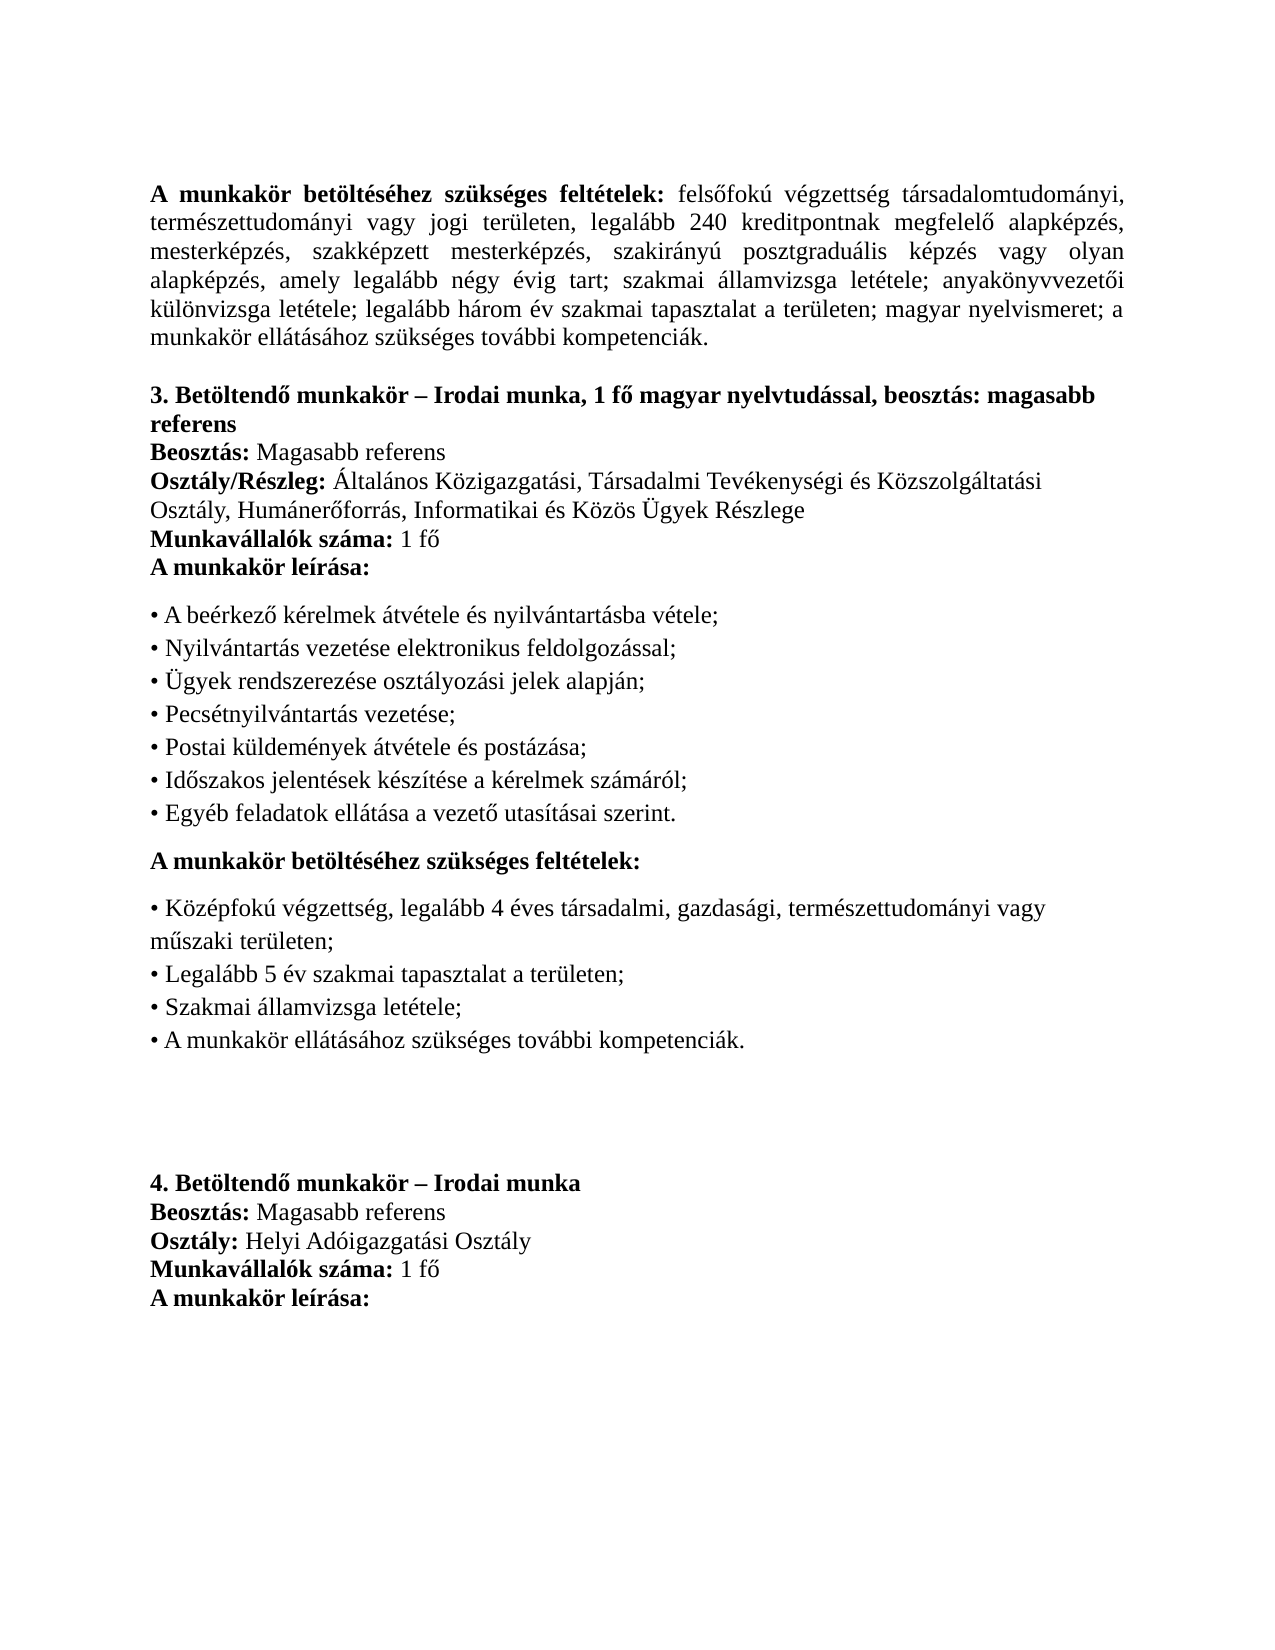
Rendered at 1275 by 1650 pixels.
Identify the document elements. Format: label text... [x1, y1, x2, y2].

text A munkakör leírása: [150, 1283, 1125, 1312]
text A munkakör leírása: [150, 552, 1125, 581]
text • Középfokú végzettség, legalább 4 éves társadalmi, gazdasági, természettudományi vagy műszaki területen; • Legalább 5 év szakmai tapasztalat a területen; • Szakmai államvizsga letétele; • A munkakör ellátásához szükséges további kompetenciák. [150, 893, 1125, 1054]
text A munkakör betöltéséhez szükséges feltételek: felsőfokú végzettség társadalomtudományi, természettudományi vagy jogi területen, legalább 240 kreditpontnak megfelelő alapképzés, mesterképzés, szakképzett mesterképzés, szakirányú posztgraduális képzés vagy olyan alapképzés, amely legalább négy évig tart; szakmai államvizsga letétele; anyakönyvvezetői különvizsga letétele; legalább három év szakmai tapasztalat a területen; magyar nyelvismeret; a munkakör ellátásához szükséges további kompetenciák. [150, 179, 1125, 351]
text 3. Betöltendő munkakör – Irodai munka, 1 fő magyar nyelvtudással, beosztás: magasabb referens Beosztás: Magasabb referens Osztály/Részleg: Általános Közigazgatási, Társadalmi Tevékenységi és Közszolgáltatási Osztály, Humánerőforrás, Informatikai és Közös Ügyek Részlege Munkavállalók száma: 1 fő [150, 380, 1125, 552]
text A munkakör betöltéséhez szükséges feltételek: [150, 846, 1125, 874]
text 4. Betöltendő munkakör – Irodai munka Beosztás: Magasabb referens Osztály: Helyi Adóigazgatási Osztály Munkavállalók száma: 1 fő [150, 1168, 1125, 1283]
text • A beérkező kérelmek átvétele és nyilvántartásba vétele; • Nyilvántartás vezetése elektronikus feldolgozással; • Ügyek rendszerezése osztályozási jelek alapján; • Pecsétnyilvántartás vezetése; • Postai küldemények átvétele és postázása; • Időszakos jelentések készítése a kérelmek számáról; • Egyéb feladatok ellátása a vezető utasításai szerint. [150, 600, 1125, 827]
